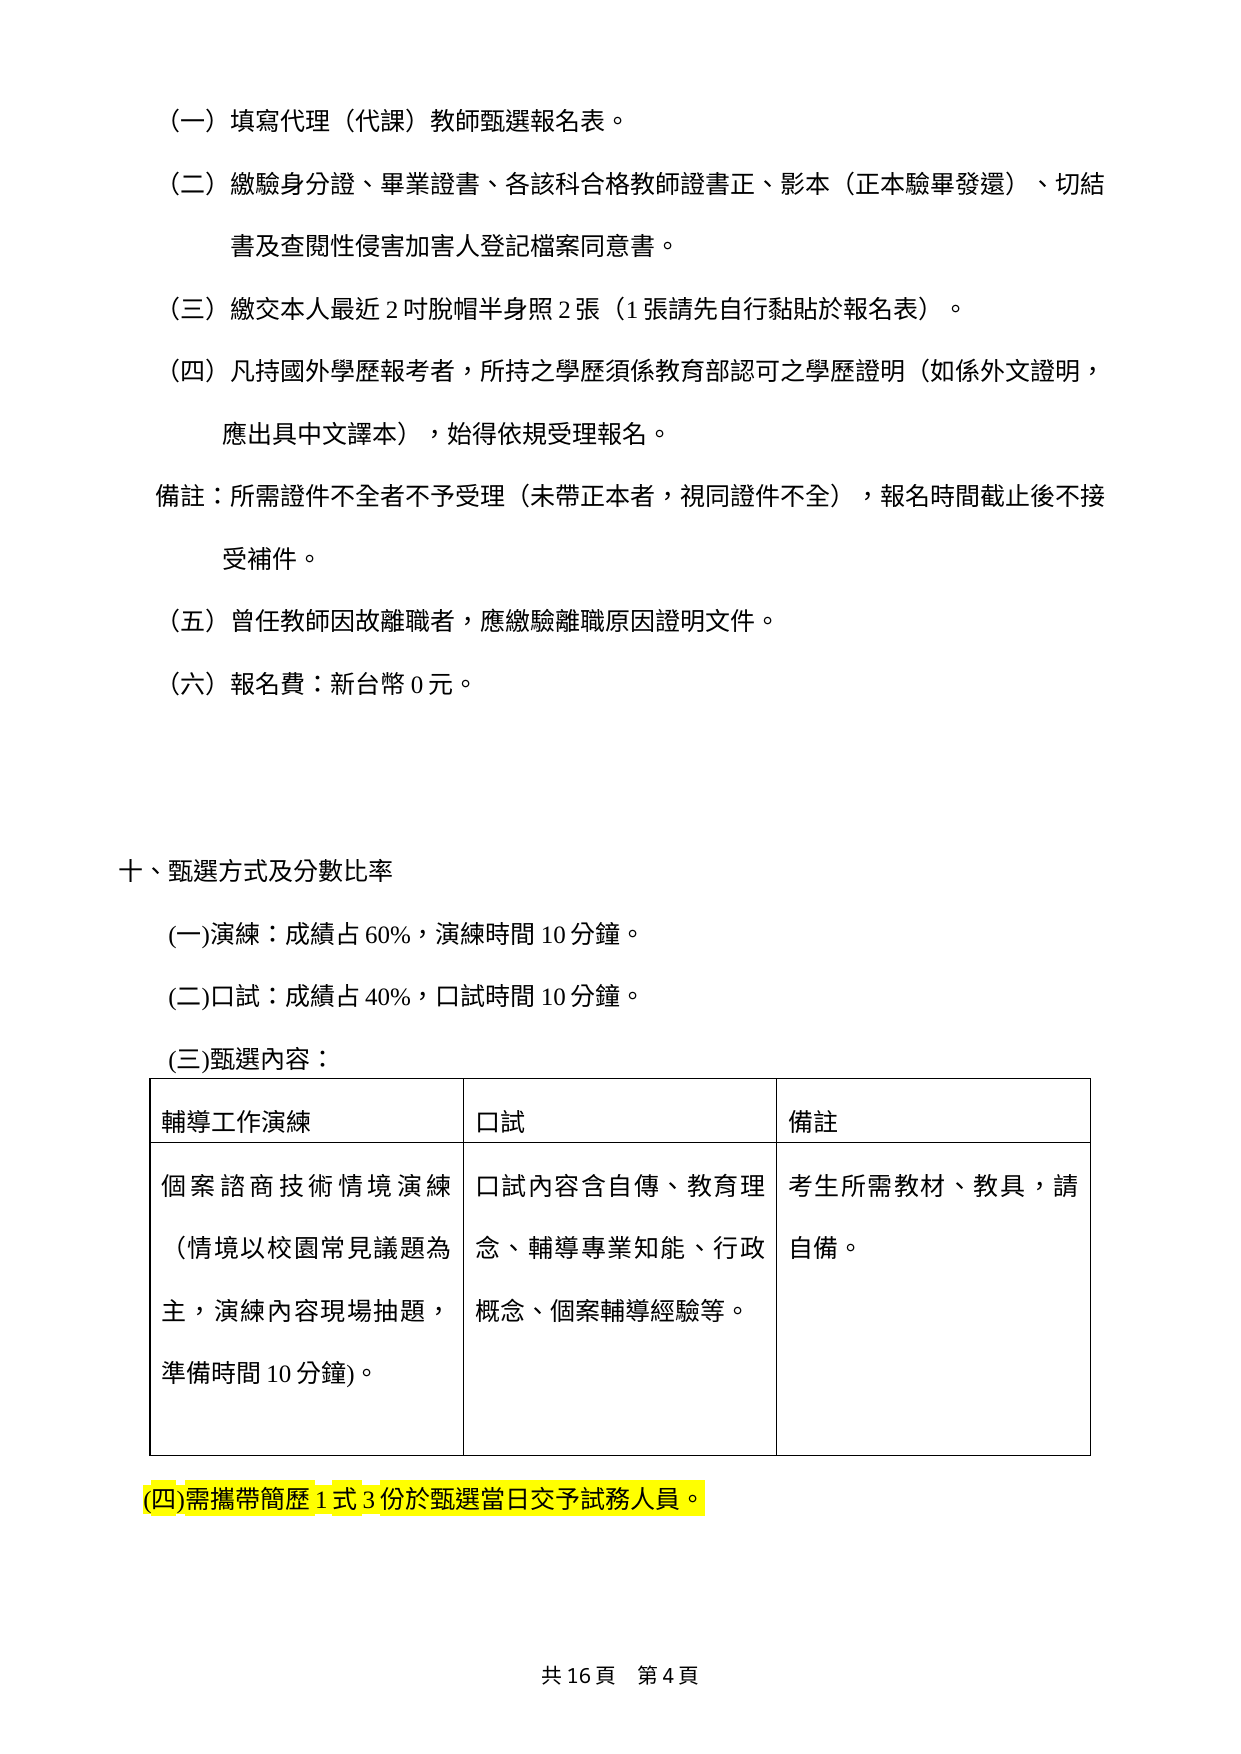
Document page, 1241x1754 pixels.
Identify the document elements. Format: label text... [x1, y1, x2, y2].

table_cell 口試內容含自傳、教育理念、輔導專業知能、行政概念、個案輔導經驗等。 [464, 1143, 776, 1455]
text （一）填寫代理（代課）教師甄選報名表。 [118, 78, 1122, 141]
table_header 備註 [777, 1079, 1090, 1142]
text 十、甄選方式及分數比率 [118, 828, 1122, 891]
text （三）繳交本人最近2吋脫帽半身照2張（1張請先自行黏貼於報名表）。 [156, 266, 1122, 328]
table_header 輔導工作演練 [151, 1079, 463, 1142]
text （六）報名費：新台幣0元。 [156, 641, 1122, 703]
text (二)口試：成績占40%，口試時間10分鐘。 [168, 953, 1122, 1016]
table_cell 考生所需教材、教具，請自備。 [777, 1143, 1090, 1455]
text (一)演練：成績占60%，演練時間10分鐘。 [168, 891, 1122, 953]
text （四）凡持國外學歷報考者，所持之學歷須係教育部認可之學歷證明（如係外文證明，應出具中文譯本），始得依規受理報名。 [156, 328, 1122, 453]
text (四)需攜帶簡歷1式3份於甄選當日交予試務人員。 [118, 1456, 1122, 1519]
text 備註：所需證件不全者不予受理（未帶正本者，視同證件不全），報名時間截止後不接受補件。 [156, 453, 1122, 578]
table_header 口試 [464, 1079, 776, 1142]
table_cell 個案諮商技術情境演練（情境以校園常見議題為主，演練內容現場抽題，準備時間10分鐘)。 [151, 1143, 463, 1455]
text （二）繳驗身分證、畢業證書、各該科合格教師證書正、影本（正本驗畢發還）、切結書及查閱性侵害加害人登記檔案同意書。 [156, 141, 1122, 266]
text （五）曾任教師因故離職者，應繳驗離職原因證明文件。 [156, 578, 1122, 641]
text (三)甄選內容： [168, 1016, 1122, 1078]
